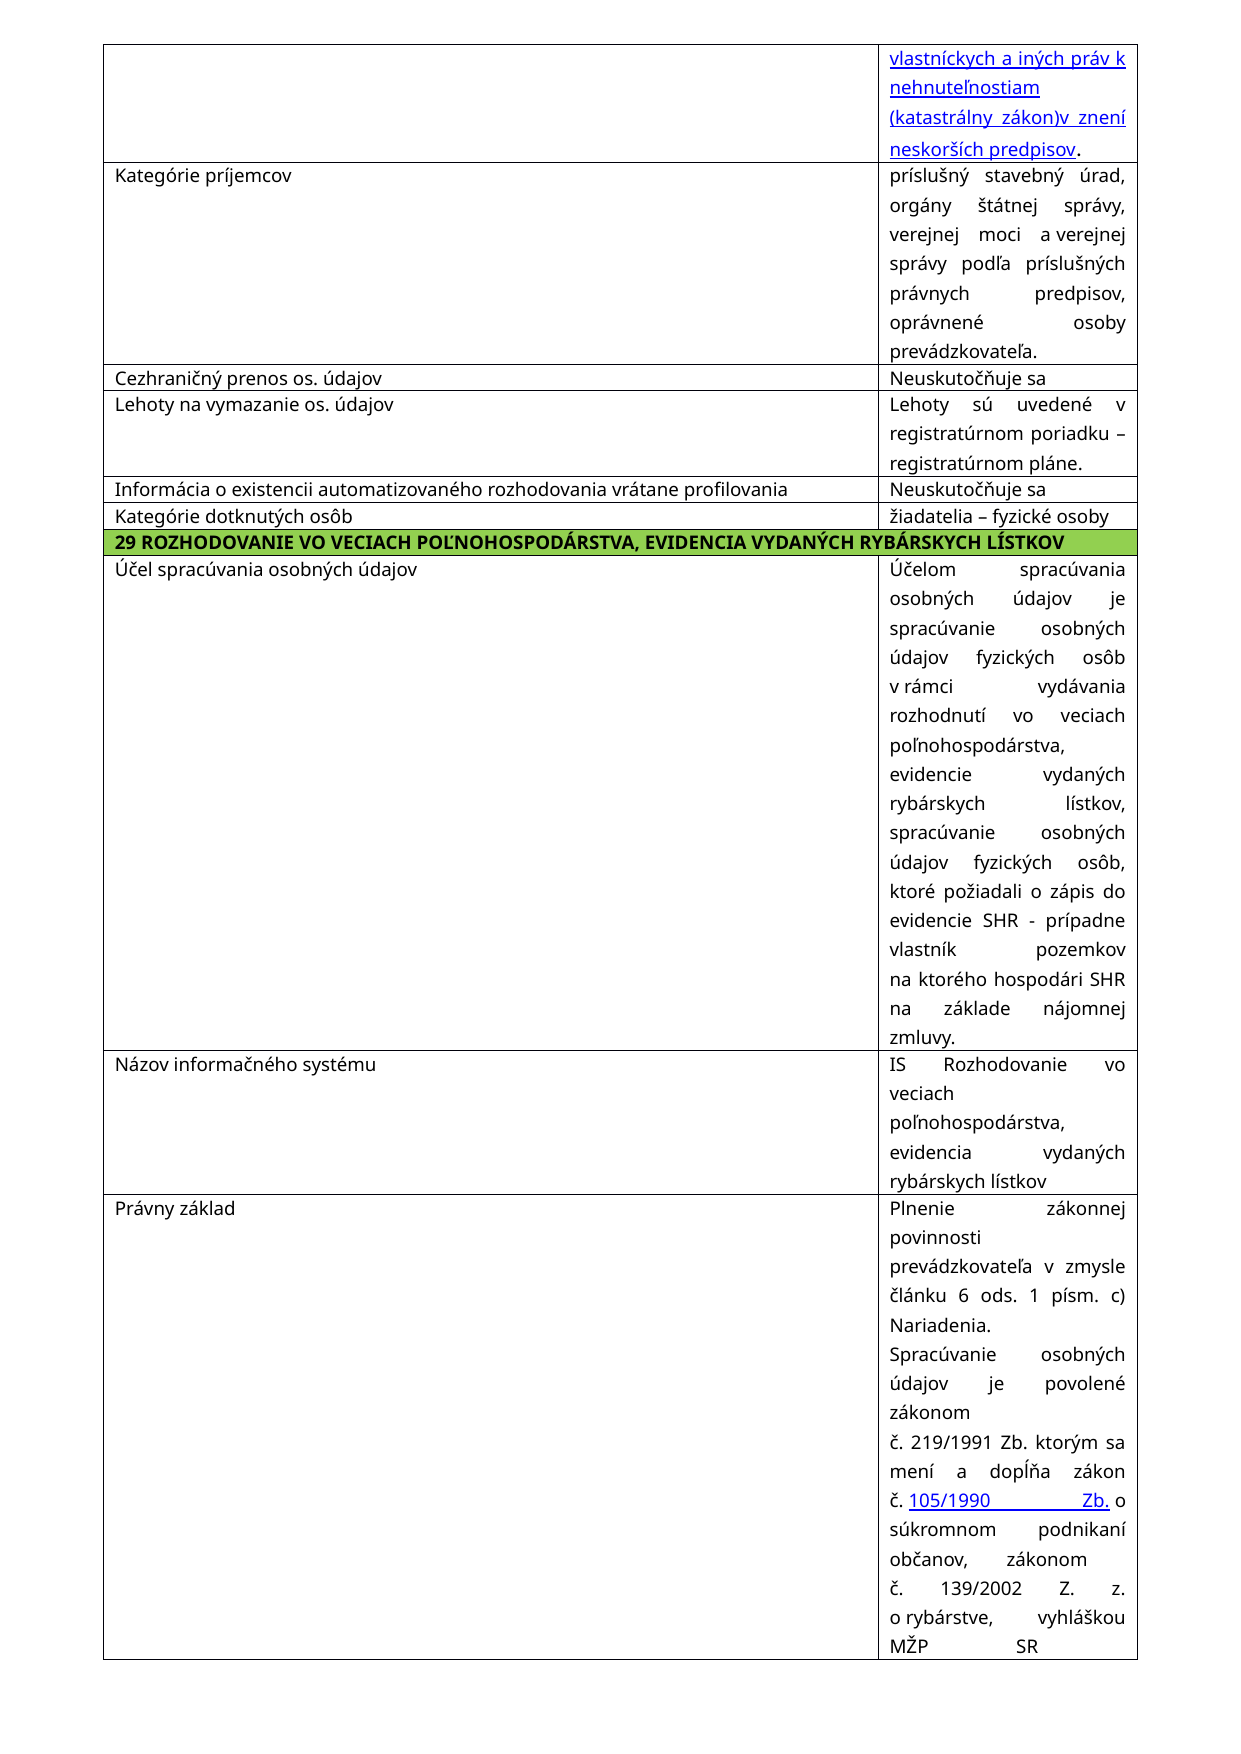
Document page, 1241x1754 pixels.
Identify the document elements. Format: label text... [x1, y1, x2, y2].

table_cell Názov informačného systému [104, 1051, 878, 1194]
table_cell Neuskutočňuje sa [879, 365, 1137, 390]
table_cell Cezhraničný prenos os. údajov [104, 365, 878, 390]
table_cell Plnenie zákonnej povinnosti prevádzkovateľa v zmysle článku 6 ods. 1 písm. c) Nariadenia. Spracúvanie osobných údajov je povolené zákonom č. 219/1991 Zb. ktorým sa mení a dopĺňa zákon č. 105/1990 Zb. o súkromnom podnikaní občanov, zákonom č. 139/2002 Z. z. o rybárstve, vyhláškou MŽP SR [879, 1195, 1137, 1659]
table_cell Lehoty na vymazanie os. údajov [104, 391, 878, 476]
table_cell Účel spracúvania osobných údajov [104, 556, 878, 1050]
table_cell žiadatelia – fyzické osoby [879, 503, 1137, 529]
table_cell vlastníckych a iných práv k nehnuteľnostiam (katastrálny zákon)v znení neskorších predpisov. [879, 45, 1137, 162]
table_cell IS Rozhodovanie vo veciach poľnohospodárstva, evidencia vydaných rybárskych lístkov [879, 1051, 1137, 1194]
table_cell Lehoty sú uvedené v registratúrnom poriadku – registratúrnom pláne. [879, 391, 1137, 476]
table_cell Neuskutočňuje sa [879, 477, 1137, 502]
table_cell Kategórie príjemcov [104, 163, 878, 364]
table_cell príslušný stavebný úrad, orgány štátnej správy, verejnej moci a verejnej správy podľa príslušných právnych predpisov, oprávnené osoby prevádzkovateľa. [879, 163, 1137, 364]
table_cell Účelom spracúvania osobných údajov je spracúvanie osobných údajov fyzických osôb v rámci vydávania rozhodnutí vo veciach poľnohospodárstva, evidencie vydaných rybárskych lístkov, spracúvanie osobných údajov fyzických osôb, ktoré požiadali o zápis do evidencie SHR - prípadne vlastník pozemkov na ktorého hospodári SHR na základe nájomnej zmluvy. [879, 556, 1137, 1050]
table_cell [104, 45, 878, 162]
table_cell Kategórie dotknutých osôb [104, 503, 878, 529]
table_cell Informácia o existencii automatizovaného rozhodovania vrátane profilovania [104, 477, 878, 502]
table_cell 29 ROZHODOVANIE VO VECIACH POĽNOHOSPODÁRSTVA, EVIDENCIA VYDANÝCH RYBÁRSKYCH LÍSTKOV [104, 530, 1137, 555]
table_cell Právny základ [104, 1195, 878, 1659]
